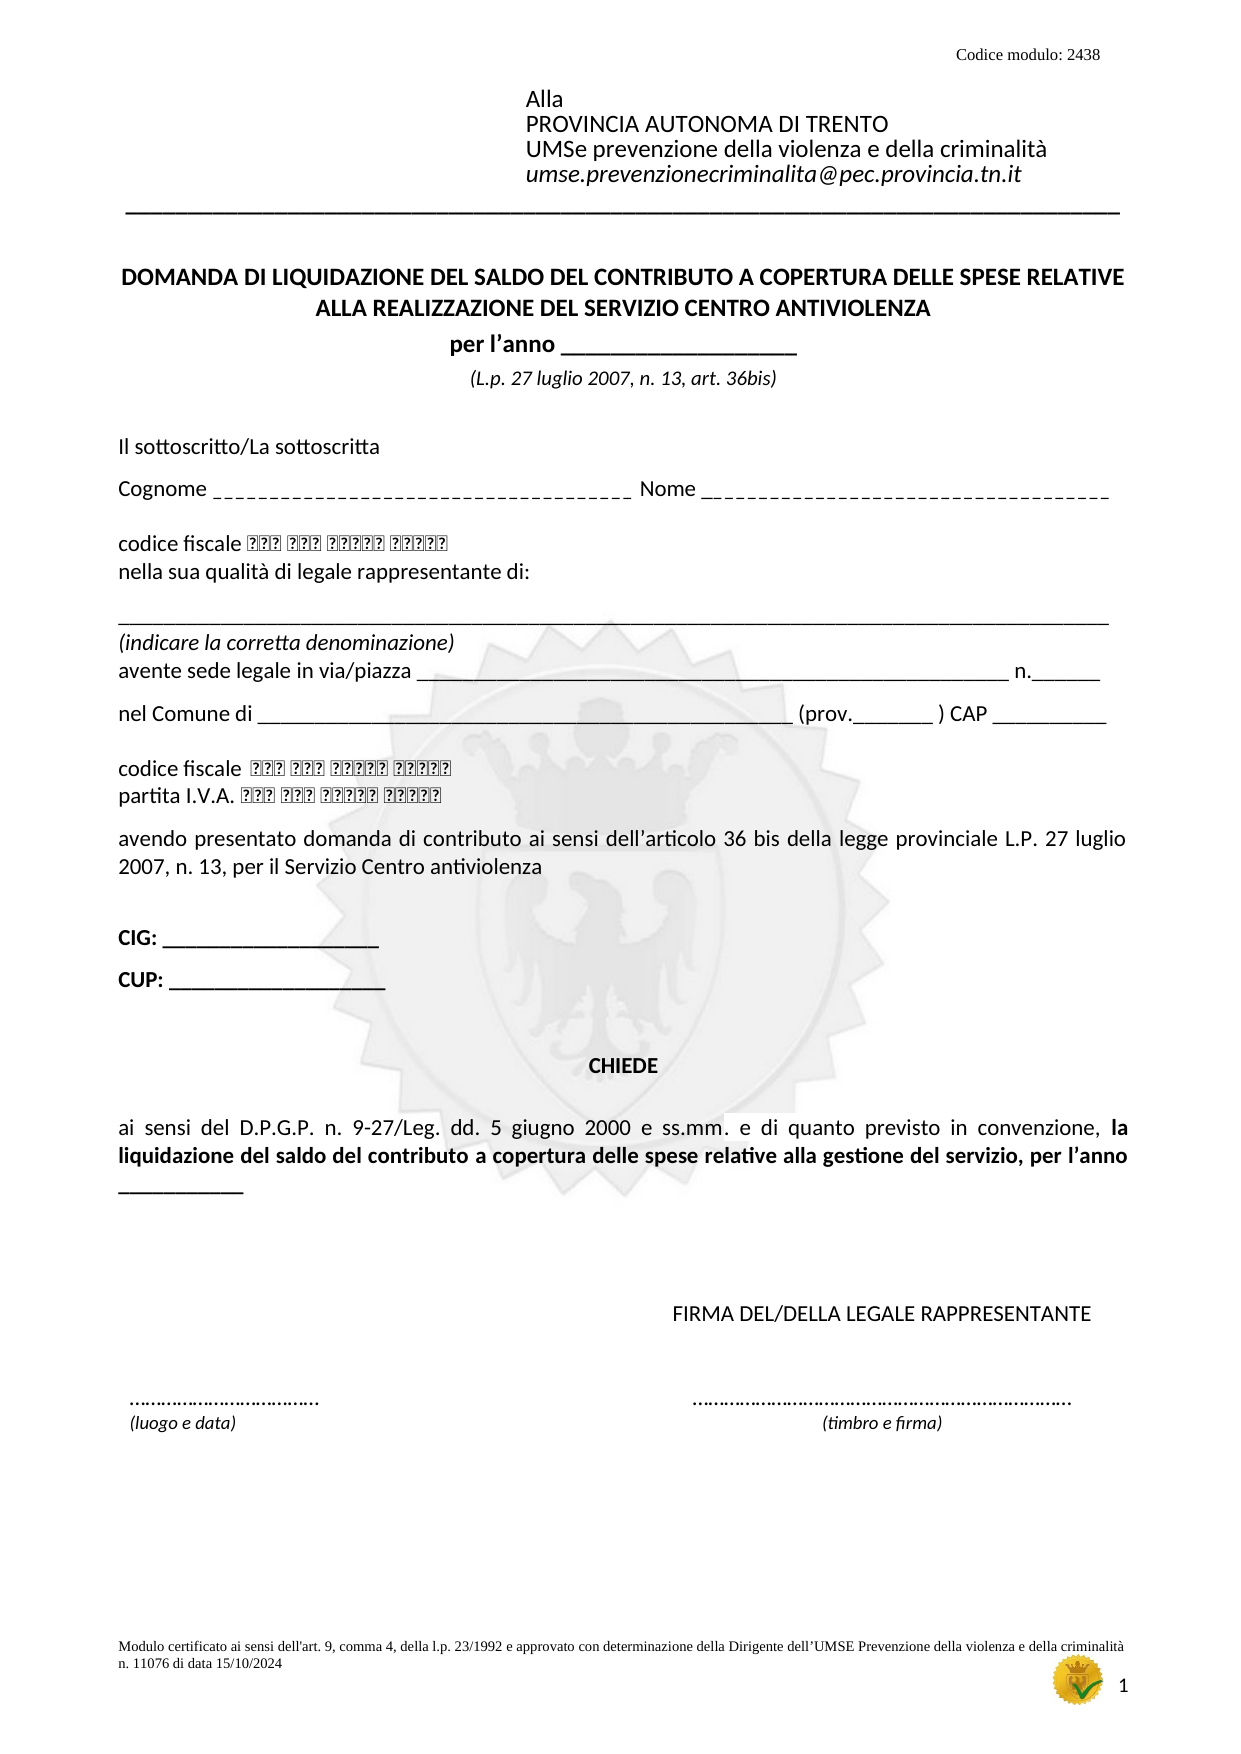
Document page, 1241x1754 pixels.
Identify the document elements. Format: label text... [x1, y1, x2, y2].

text _______________________________________________________________________________________ [118, 600, 1128, 628]
picture [118, 188, 1129, 1754]
subtitle codice fiscale     [118, 754, 1128, 782]
table_header FIRMA DEL/DELLA LEGALE RAPPRESENTANTE ……………………………………………………………… (timbro e firma) [628, 1299, 1137, 1434]
subtitle UMSe prevenzione della violenza e della criminalità [526, 138, 1176, 163]
picture [118, 44, 1129, 188]
text partita I.V.A.     [118, 782, 1128, 810]
text Alla [526, 88, 1176, 113]
text ai sensi del D.P.G.P. n. 9-27/Leg. dd. 5 giugno 2000 e ss.mm. e di quanto previsto in convenzione, la liquidazione del saldo del contributo a copertura delle spese relative alla gestione del servizio, per l’anno ___________ [118, 1113, 1128, 1197]
text avente sede legale in via/piazza ____________________________________________________ n.______ [118, 656, 1128, 684]
text per l’anno ___________________ [118, 328, 1128, 359]
text avendo presentato domanda di contributo ai sensi dell’articolo 36 bis della legge provinciale L.P. 27 luglio 2007, n. 13, per il Servizio Centro antiviolenza [118, 824, 1128, 880]
table_header ……………………………… (luogo e data) [118, 1299, 627, 1434]
text nel Comune di _______________________________________________ (prov._______ ) CAP __________ [118, 699, 1128, 727]
text CIG: ___________________ [118, 923, 1128, 951]
text CUP: ___________________ [118, 966, 1128, 993]
text CHIEDE [118, 1051, 1128, 1079]
text Il sottoscritto/La sottoscritta [118, 432, 1128, 460]
text DOMANDA DI LIQUIDAZIONE DEL SALDO DEL CONTRIBUTO A COPERTURA DELLE SPESE RELATIVE ALLA REALIZZAZIONE DEL SERVIZIO CENTRO ANTIVIOLENZA [118, 261, 1128, 322]
text (indicare la corretta denominazione) [118, 628, 1128, 656]
list Cognome _____________________________________ Nome ____________________________________ [12, 474, 1128, 502]
text (L.p. 27 luglio 2007, n. 13, art. 36bis) [118, 365, 1128, 391]
text nella sua qualità di legale rappresentante di: [118, 557, 1128, 585]
text umse.prevenzionecriminalita@pec.provincia.tn.it [526, 163, 1176, 188]
text ________________________________________________________________________________ [118, 188, 1128, 218]
subtitle codice fiscale     [118, 529, 1128, 557]
text PROVINCIA AUTONOMA DI TRENTO [526, 113, 1176, 138]
